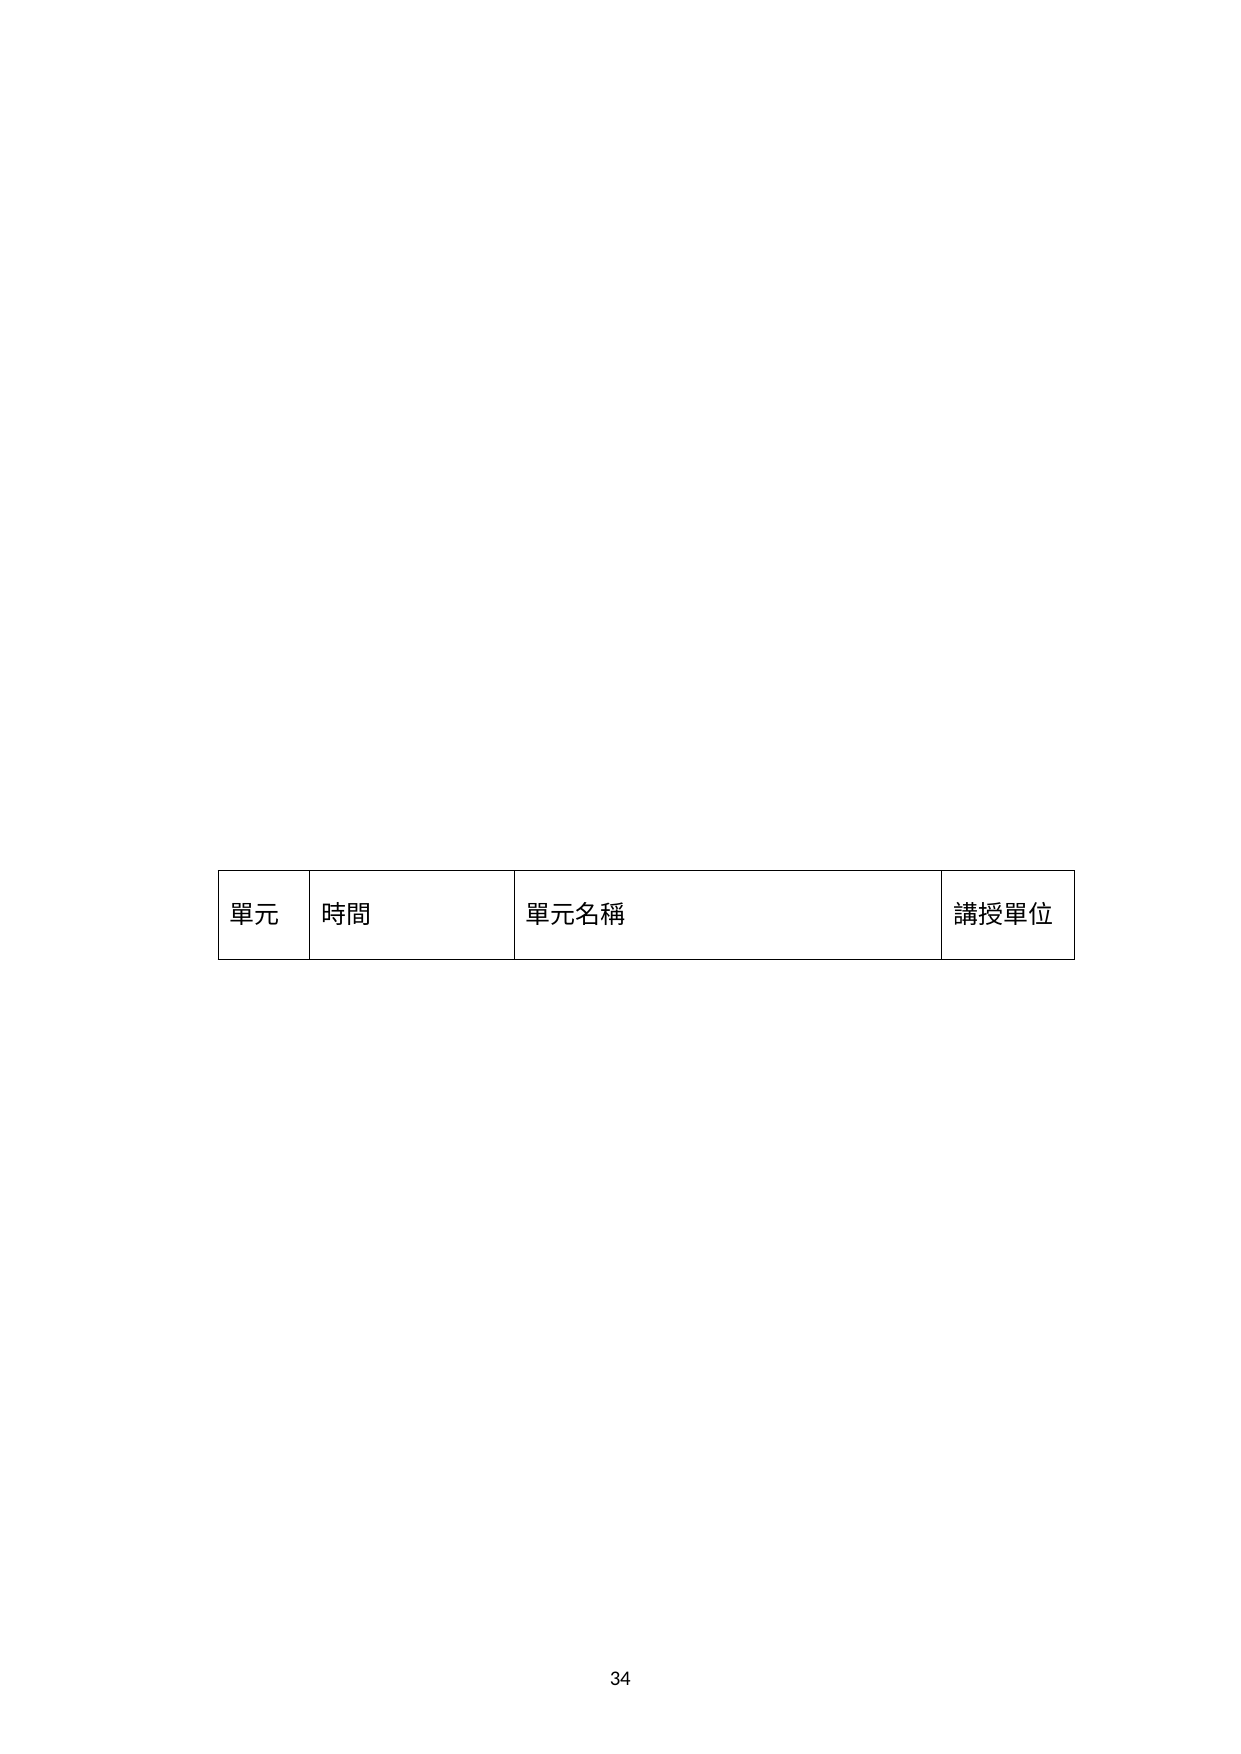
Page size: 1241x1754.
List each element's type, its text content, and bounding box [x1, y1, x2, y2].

table_header 時間 [310, 871, 514, 959]
table_header 單元名稱 [515, 871, 941, 959]
table_header 講授單位 [942, 871, 1074, 959]
table_header 單元 [219, 871, 309, 959]
